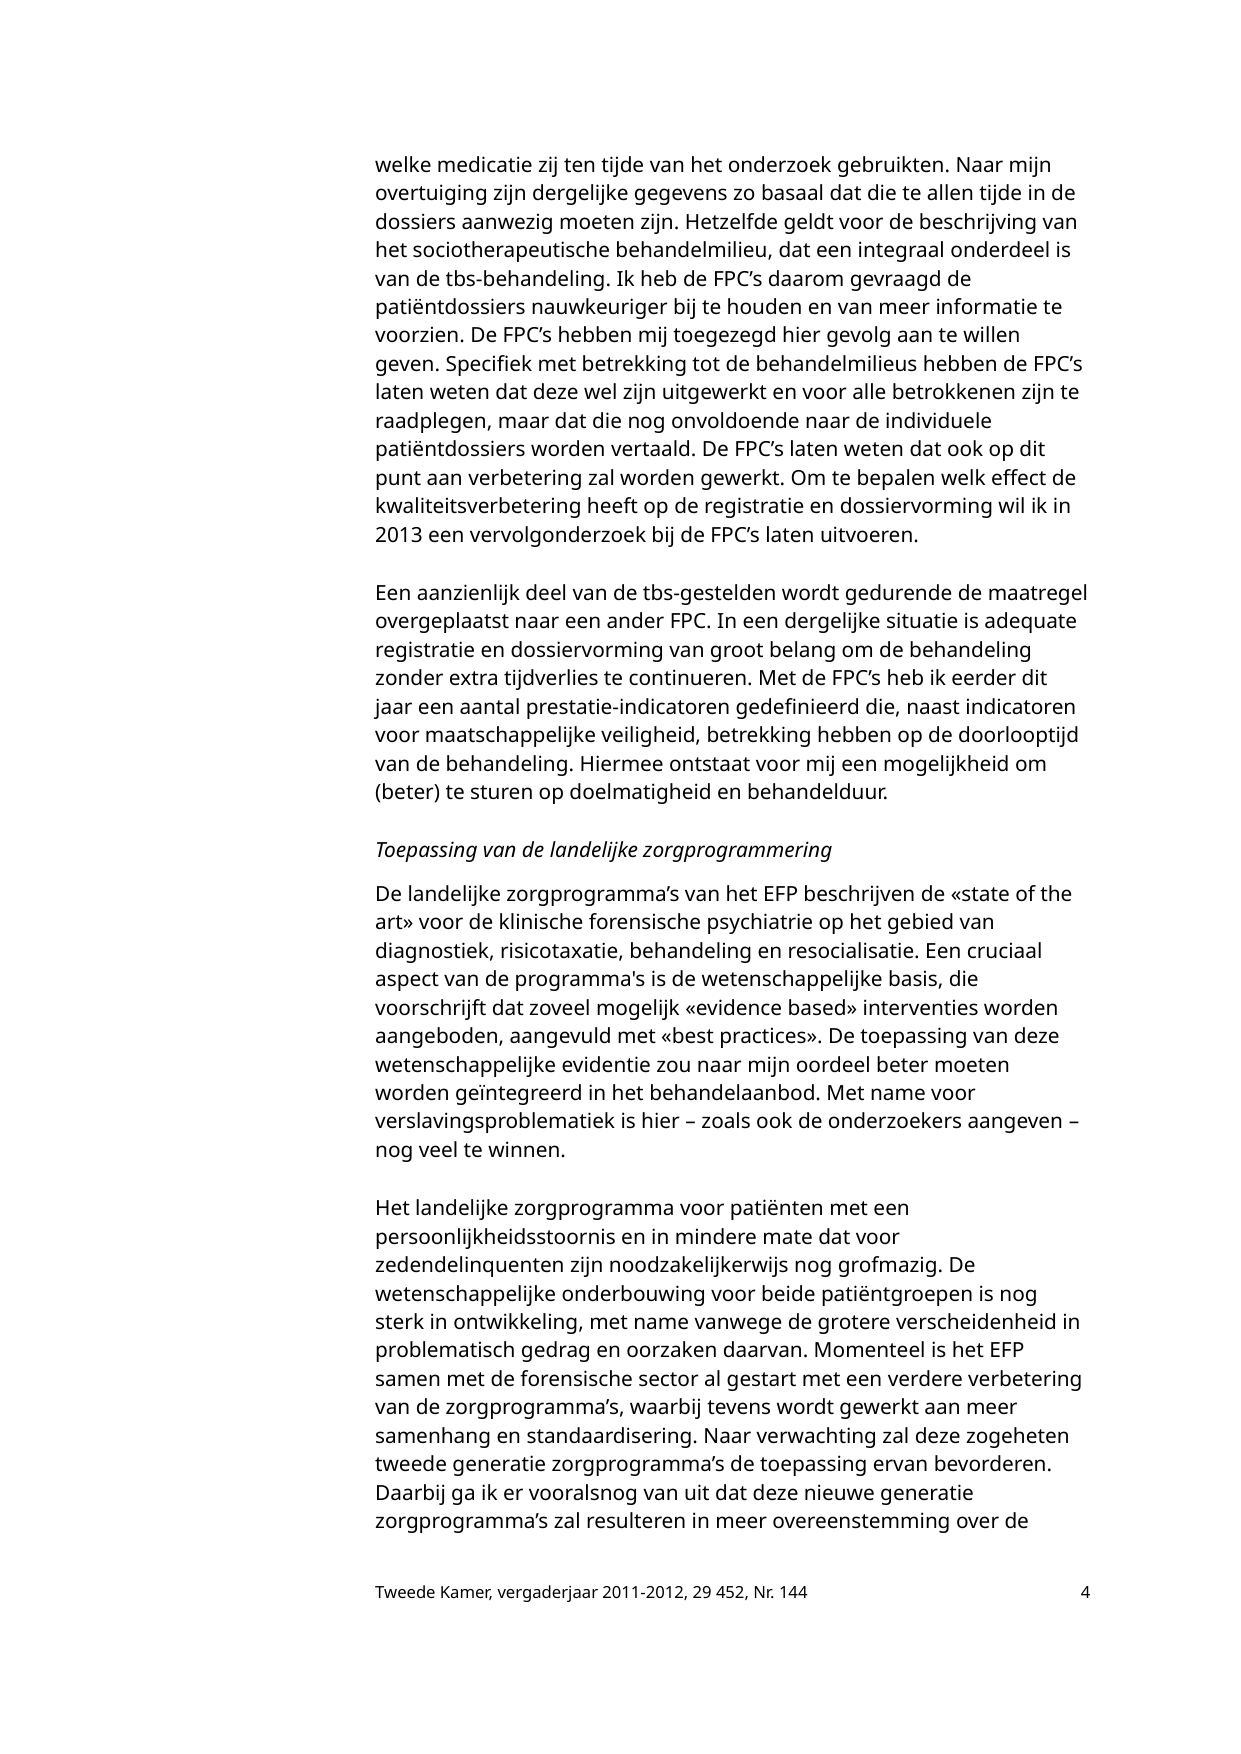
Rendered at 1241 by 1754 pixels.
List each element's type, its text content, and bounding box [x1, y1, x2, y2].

text Het landelijke zorgprogramma voor patiënten met een persoonlijkheidsstoornis en in mindere mate dat voor zedendelinquenten zijn noodzakelijkerwijs nog grofmazig. De wetenschappelijke onderbouwing voor beide patiëntgroepen is nog sterk in ontwikkeling, met name vanwege de grotere verscheidenheid in problematisch gedrag en oorzaken daarvan. Momenteel is het EFP samen met de forensische sector al gestart met een verdere verbetering van de zorgprogramma’s, waarbij tevens wordt gewerkt aan meer samenhang en standaardisering. Naar verwachting zal deze zogeheten tweede generatie zorgprogramma’s de toepassing ervan bevorderen. Daarbij ga ik er vooralsnog van uit dat deze nieuwe generatie zorgprogramma’s zal resulteren in meer overeenstemming over de inhoud en de toepassing daarvan, juist omdat de zorgprogramma’s ook kunnen bijdragen aan meer transparantie in de sector. [375, 1222, 1090, 1535]
text Een aanzienlijk deel van de tbs-gestelden wordt gedurende de maatregel overgeplaatst naar een ander FPC. In een dergelijke situatie is adequate registratie en dossiervorming van groot belang om de behandeling zonder extra tijdverlies te continueren. Met de FPC’s heb ik eerder dit jaar een aantal prestatie-indicatoren gedefinieerd die, naast indicatoren voor maatschappelijke veiligheid, betrekking hebben op de doorlooptijd van de behandeling. Hiermee ontstaat voor mij een mogelijkheid om (beter) te sturen op doelmatigheid en behandelduur. [375, 607, 1090, 834]
text Hoewel bedacht moet worden dat de dossiers niet worden bijgehouden met als doel antwoord te geven op de vragen van onderzoekers, ben ik van mening dat de registratie van interventies en behandelaspecten moet worden verbeterd. Gebleken is dat van een kleine tien procent van de in het onderzoek betrokken patiënten niet bekend was of, en zo ja welke medicatie zij ten tijde van het onderzoek gebruikten. Naar mijn overtuiging zijn dergelijke gegevens zo basaal dat die te allen tijde in de dossiers aanwezig moeten zijn. Hetzelfde geldt voor de beschrijving van het sociotherapeutische behandelmilieu, dat een integraal onderdeel is van de tbs-behandeling. Ik heb de FPC’s daarom gevraagd de patiëntdossiers nauwkeuriger bij te houden en van meer informatie te voorzien. De FPC’s hebben mij toegezegd hier gevolg aan te willen geven. Specifiek met betrekking tot de behandelmilieus hebben de FPC’s laten weten dat deze wel zijn uitgewerkt en voor alle betrokkenen zijn te raadplegen, maar dat die nog onvoldoende naar de individuele patiëntdossiers worden vertaald. De FPC’s laten weten dat ook op dit punt aan verbetering zal worden gewerkt. Om te bepalen welk effect de kwaliteitsverbetering heeft op de registratie en dossiervorming wil ik in 2013 een vervolgonderzoek bij de FPC’s laten uitvoeren. [375, 150, 1090, 577]
text Toepassing van de landelijke zorgprogrammering [375, 864, 1090, 892]
text De landelijke zorgprogramma’s van het EFP beschrijven de «state of the art» voor de klinische forensische psychiatrie op het gebied van diagnostiek, risicotaxatie, behandeling en resocialisatie. Een cruciaal aspect van de programma's is de wetenschappelijke basis, die voorschrijft dat zoveel mogelijk «evidence based» interventies worden aangeboden, aangevuld met «best practices». De toepassing van deze wetenschappelijke evidentie zou naar mijn oordeel beter moeten worden geïntegreerd in het behandelaanbod. Met name voor verslavingsproblematiek is hier – zoals ook de onderzoekers aangeven – nog veel te winnen. [375, 907, 1090, 1192]
